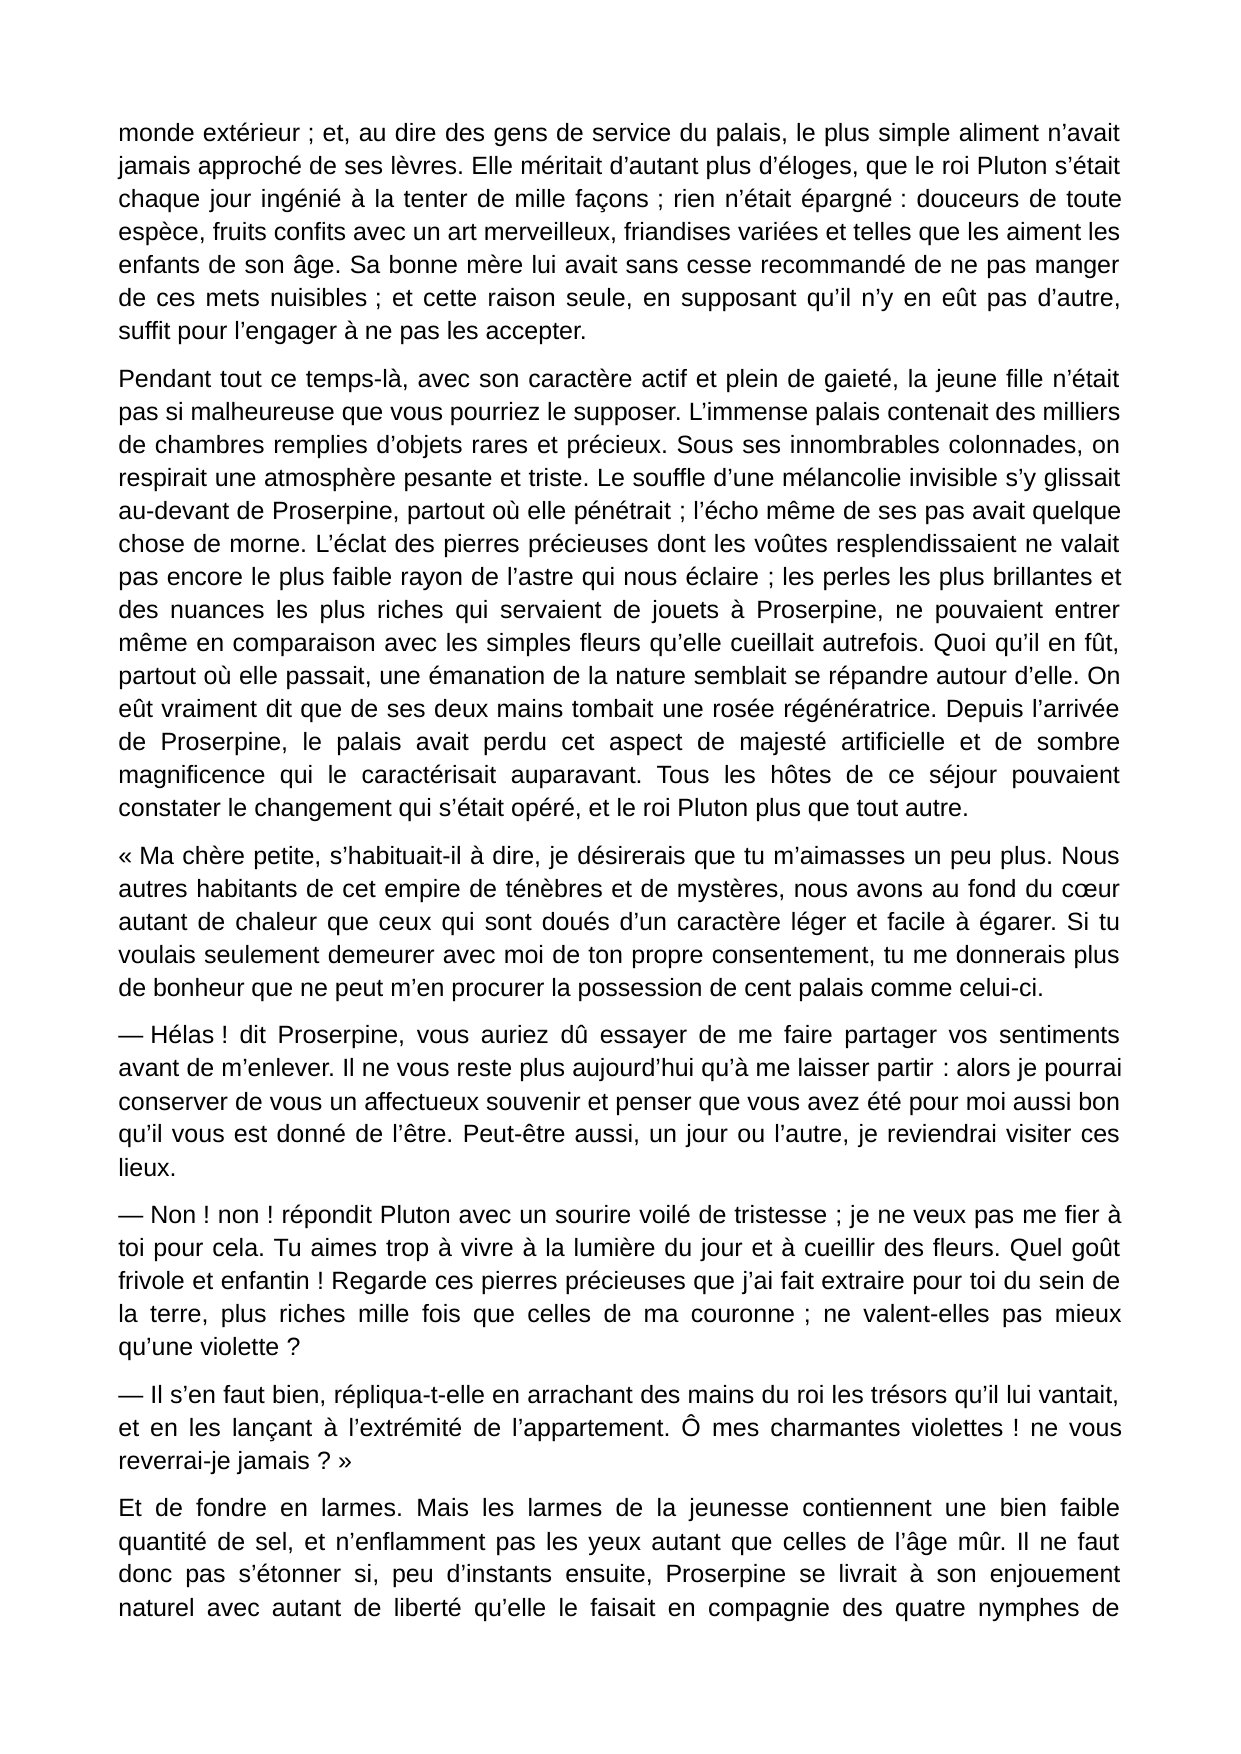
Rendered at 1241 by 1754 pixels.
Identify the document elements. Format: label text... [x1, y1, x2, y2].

text — Hélas ! dit Proserpine, vous auriez dû essayer de me faire partager vos sentiments avant de m’enlever. Il ne vous reste plus aujourd’hui qu’à me laisser partir : alors je pourrai conserver de vous un affectueux souvenir et penser que vous avez été pour moi aussi bon qu’il vous est donné de l’être. Peut-être aussi, un jour ou l’autre, je reviendrai visiter ces lieux. [118, 1020, 1122, 1181]
text « Ma chère petite, s’habituait-il à dire, je désirerais que tu m’aimasses un peu plus. Nous autres habitants de cet empire de ténèbres et de mystères, nous avons au fond du cœur autant de chaleur que ceux qui sont doués d’un caractère léger et facile à égarer. Si tu voulais seulement demeurer avec moi de ton propre consentement, tu me donnerais plus de bonheur que ne peut m’en procurer la possession de cent palais comme celui-ci. [118, 841, 1122, 1002]
text monde extérieur ; et, au dire des gens de service du palais, le plus simple aliment n’avait jamais approché de ses lèvres. Elle méritait d’autant plus d’éloges, que le roi Pluton s’était chaque jour ingénié à la tenter de mille façons ; rien n’était épargné : douceurs de toute espèce, fruits confits avec un art merveilleux, friandises variées et telles que les aiment les enfants de son âge. Sa bonne mère lui avait sans cesse recommandé de ne pas manger de ces mets nuisibles ; et cette raison seule, en supposant qu’il n’y en eût pas d’autre, suffit pour l’engager à ne pas les accepter. [118, 118, 1122, 345]
text Et de fondre en larmes. Mais les larmes de la jeunesse contiennent une bien faible quantité de sel, et n’enflamment pas les yeux autant que celles de l’âge mûr. Il ne faut donc pas s’étonner si, peu d’instants ensuite, Proserpine se livrait à son enjouement naturel avec autant de liberté qu’elle le faisait en compagnie des quatre nymphes de [118, 1493, 1122, 1621]
text — Il s’en faut bien, répliqua-t-elle en arrachant des mains du roi les trésors qu’il lui vantait, et en les lançant à l’extrémité de l’appartement. Ô mes charmantes violettes ! ne vous reverrai-je jamais ? » [118, 1380, 1122, 1474]
text — Non ! non ! répondit Pluton avec un sourire voilé de tristesse ; je ne veux pas me fier à toi pour cela. Tu aimes trop à vivre à la lumière du jour et à cueillir des fleurs. Quel goût frivole et enfantin ! Regarde ces pierres précieuses que j’ai fait extraire pour toi du sein de la terre, plus riches mille fois que celles de ma couronne ; ne valent-elles pas mieux qu’une violette ? [118, 1200, 1122, 1361]
text Pendant tout ce temps-là, avec son caractère actif et plein de gaieté, la jeune fille n’était pas si malheureuse que vous pourriez le supposer. L’immense palais contenait des milliers de chambres remplies d’objets rares et précieux. Sous ses innombrables colonnades, on respirait une atmosphère pesante et triste. Le souffle d’une mélancolie invisible s’y glissait au-devant de Proserpine, partout où elle pénétrait ; l’écho même de ses pas avait quelque chose de morne. L’éclat des pierres précieuses dont les voûtes resplendissaient ne valait pas encore le plus faible rayon de l’astre qui nous éclaire ; les perles les plus brillantes et des nuances les plus riches qui servaient de jouets à Proserpine, ne pouvaient entrer même en comparaison avec les simples fleurs qu’elle cueillait autrefois. Quoi qu’il en fût, partout où elle passait, une émanation de la nature semblait se répandre autour d’elle. On eût vraiment dit que de ses deux mains tombait une rosée régénératrice. Depuis l’arrivée de Proserpine, le palais avait perdu cet aspect de majesté artificielle et de sombre magnificence qui le caractérisait auparavant. Tous les hôtes de ce séjour pouvaient constater le changement qui s’était opéré, et le roi Pluton plus que tout autre. [118, 364, 1122, 822]
